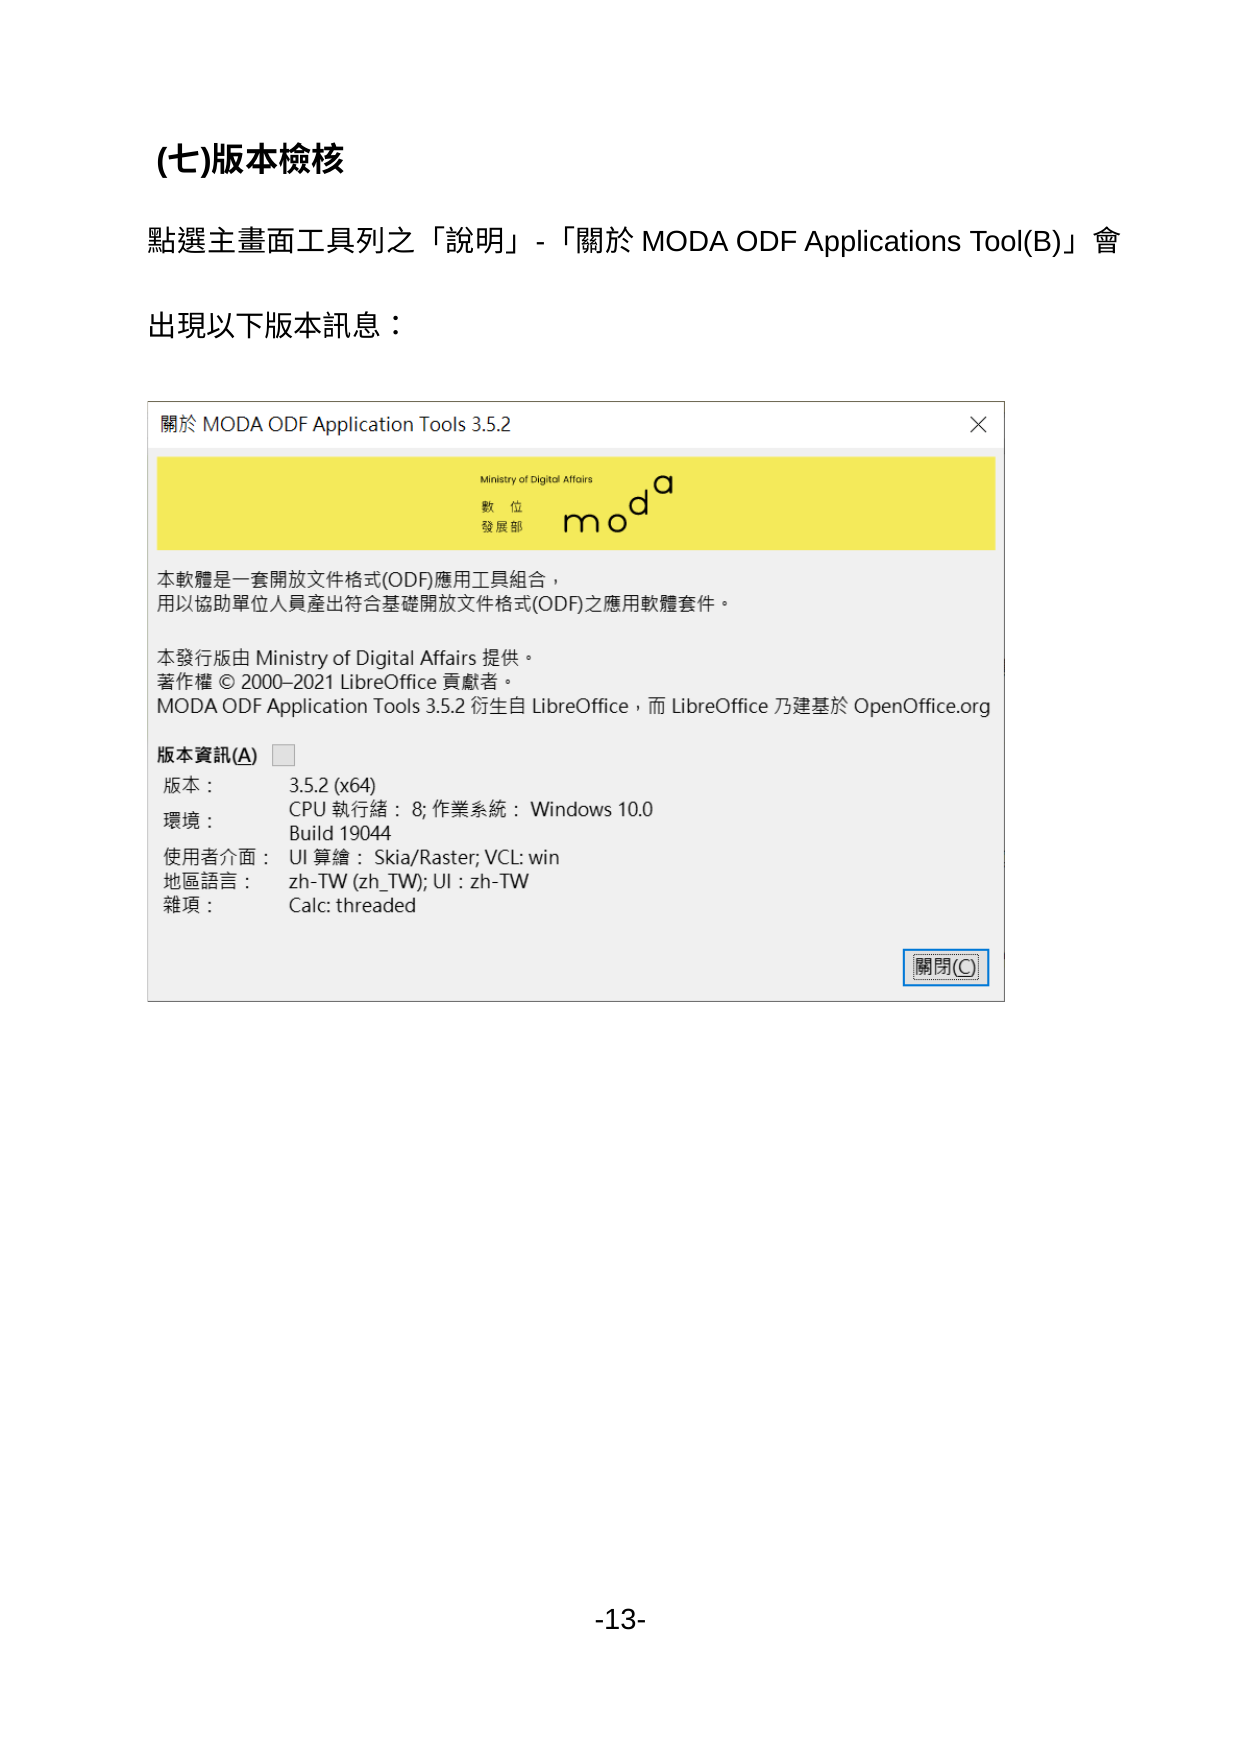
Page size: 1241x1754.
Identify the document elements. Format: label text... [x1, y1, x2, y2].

picture [147, 401, 1005, 1002]
subtitle 版本檢核 [118, 133, 1122, 181]
text 點選主畫面工具列之「說明」-「關於MODA ODF Applications Tool(B)」會出現以下版本訊息： [148, 217, 1122, 344]
